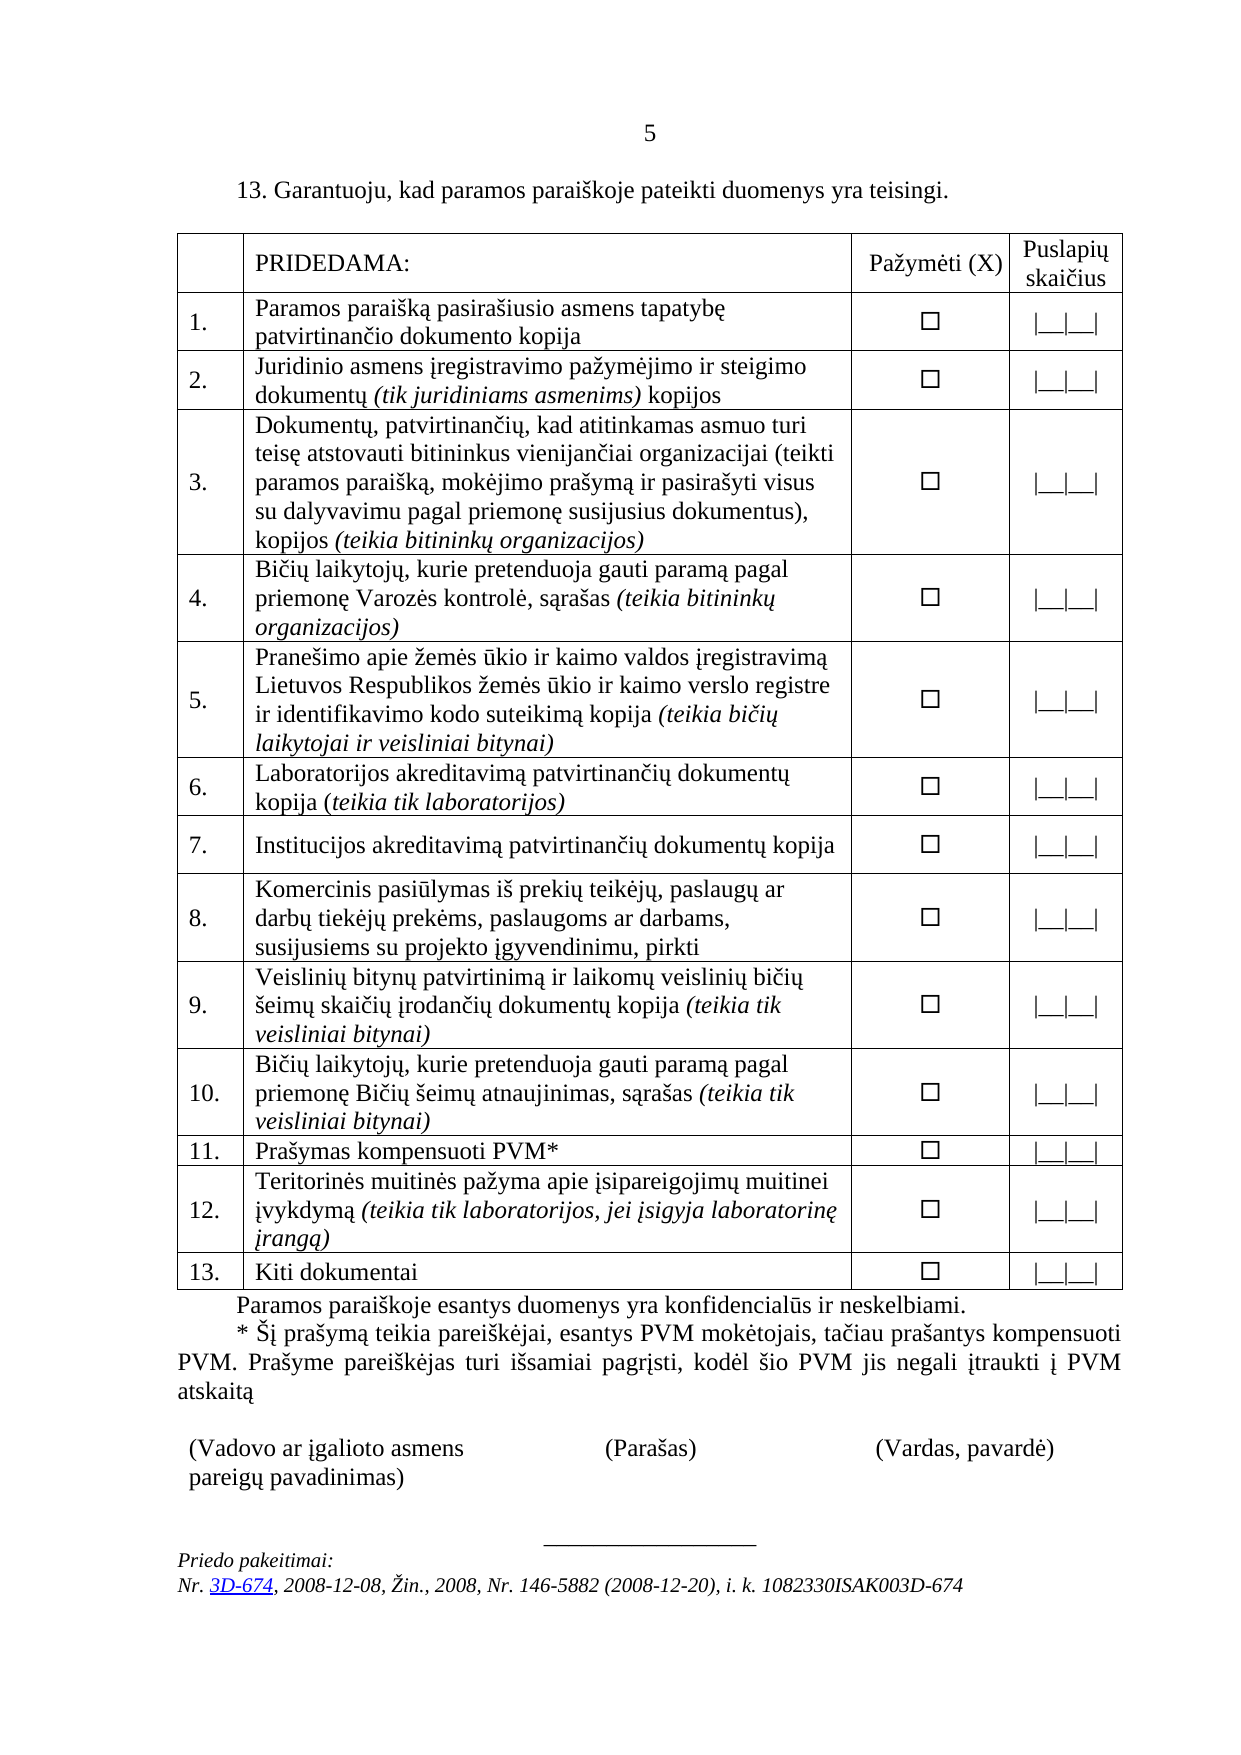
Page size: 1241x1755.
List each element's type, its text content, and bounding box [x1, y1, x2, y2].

table_cell [] [852, 1136, 1009, 1165]
table_cell Laboratorijos akreditavimą patvirtinančių dokumentų kopija (teikia tik laboratorijos) [244, 758, 851, 815]
table_cell Veislinių bitynų patvirtinimą ir laikomų veislinių bičių šeimų skaičių įrodančių dokumentų kopija (teikia tik veisliniai bitynai) [244, 962, 851, 1048]
table_cell Juridinio asmens įregistravimo pažymėjimo ir steigimo dokumentų (tik juridiniams asmenims) kopijos [244, 351, 851, 409]
table_cell |__|__| [1010, 874, 1122, 961]
table_cell |__|__| [1010, 351, 1122, 409]
text Paramos paraiškoje esantys duomenys yra konfidencialūs ir neskelbiami. [177, 1290, 1122, 1318]
text Priedo pakeitimai: [177, 1548, 1122, 1572]
table_cell 11. [178, 1136, 243, 1165]
table_header Puslapių skaičius [1010, 234, 1122, 292]
table_cell |__|__| [1010, 293, 1122, 350]
table_cell 12. [178, 1166, 243, 1252]
table_cell Paramos paraišką pasirašiusio asmens tapatybę patvirtinančio dokumento kopija [244, 293, 851, 350]
table_cell |__|__| [1010, 555, 1122, 641]
table_cell |__|__| [1010, 410, 1122, 553]
table_cell Dokumentų, patvirtinančių, kad atitinkamas asmuo turi teisę atstovauti bitininkus vienijančiai organizacijai (teikti paramos paraišką, mokėjimo prašymą ir pasirašyti visus su dalyvavimu pagal priemonę susijusius dokumentus), kopijos (teikia bitininkų organizacijos) [244, 410, 851, 553]
table_cell Institucijos akreditavimą patvirtinančių dokumentų kopija [244, 816, 851, 873]
table_cell 1. [178, 293, 243, 350]
table_cell |__|__| [1010, 1253, 1122, 1289]
table_cell Teritorinės muitinės pažyma apie įsipareigojimų muitinei įvykdymą (teikia tik laboratorijos, jei įsigyja laboratorinę įrangą) [244, 1166, 851, 1252]
text 13. Garantuoju, kad paramos paraiškoje pateikti duomenys yra teisingi. [177, 176, 1122, 204]
table_cell [] [852, 555, 1009, 641]
table_cell [] [852, 1253, 1009, 1289]
table_cell [] [852, 874, 1009, 961]
table_cell |__|__| [1010, 1136, 1122, 1165]
table_cell [] [852, 962, 1009, 1048]
table_cell 5. [178, 642, 243, 757]
table_cell [] [852, 410, 1009, 553]
text Nr. 3D-674, 2008-12-08, Žin., 2008, Nr. 146-5882 (2008-12-20), i. k. 1082330ISAK003D-674 [177, 1572, 1122, 1597]
table_cell 10. [178, 1049, 243, 1135]
table_cell Komercinis pasiūlymas iš prekių teikėjų, paslaugų ar darbų tiekėjų prekėms, paslaugoms ar darbams, susijusiems su projekto įgyvendinimu, pirkti [244, 874, 851, 961]
table_cell [] [852, 758, 1009, 815]
table_cell Bičių laikytojų, kurie pretenduoja gauti paramą pagal priemonę Varozės kontrolė, sąrašas (teikia bitininkų organizacijos) [244, 555, 851, 641]
table_cell 7. [178, 816, 243, 873]
table_cell [] [852, 1049, 1009, 1135]
table_cell |__|__| [1010, 1049, 1122, 1135]
table_cell 8. [178, 874, 243, 961]
table_header (Vadovo ar įgalioto asmens pareigų pavadinimas) [177, 1434, 493, 1491]
table_cell [] [852, 816, 1009, 873]
table_cell 6. [178, 758, 243, 815]
table_cell |__|__| [1010, 962, 1122, 1048]
table_cell Bičių laikytojų, kurie pretenduoja gauti paramą pagal priemonę Bičių šeimų atnaujinimas, sąrašas (teikia tik veisliniai bitynai) [244, 1049, 851, 1135]
text _________________ [177, 1520, 1122, 1548]
table_cell 4. [178, 555, 243, 641]
table_header pridedama: [244, 234, 851, 292]
table_cell 3. [178, 410, 243, 553]
table_cell |__|__| [1010, 1166, 1122, 1252]
table_cell [] [852, 1166, 1009, 1252]
table_cell Prašymas kompensuoti PVM* [244, 1136, 851, 1165]
table_cell |__|__| [1010, 642, 1122, 757]
table_header Pažymėti (X) [852, 234, 1009, 292]
table_cell [] [852, 293, 1009, 350]
table_header (Parašas) [493, 1434, 808, 1491]
table_cell [] [852, 642, 1009, 757]
table_cell [] [852, 351, 1009, 409]
text * Šį prašymą teikia pareiškėjai, esantys PVM mokėtojais, tačiau prašantys kompensuoti PVM. Prašyme pareiškėjas turi išsamiai pagrįsti, kodėl šio PVM jis negali įtraukti į PVM atskaitą [177, 1318, 1122, 1405]
table_cell 13. [178, 1253, 243, 1289]
table_header (Vardas, pavardė) [808, 1434, 1122, 1491]
table_cell 9. [178, 962, 243, 1048]
table_cell Kiti dokumentai [244, 1253, 851, 1289]
table_cell |__|__| [1010, 816, 1122, 873]
table_header [178, 234, 243, 292]
table_cell Pranešimo apie žemės ūkio ir kaimo valdos įregistravimą Lietuvos Respublikos žemės ūkio ir kaimo verslo registre ir identifikavimo kodo suteikimą kopija (teikia bičių laikytojai ir veisliniai bitynai) [244, 642, 851, 757]
table_cell |__|__| [1010, 758, 1122, 815]
table_cell 2. [178, 351, 243, 409]
